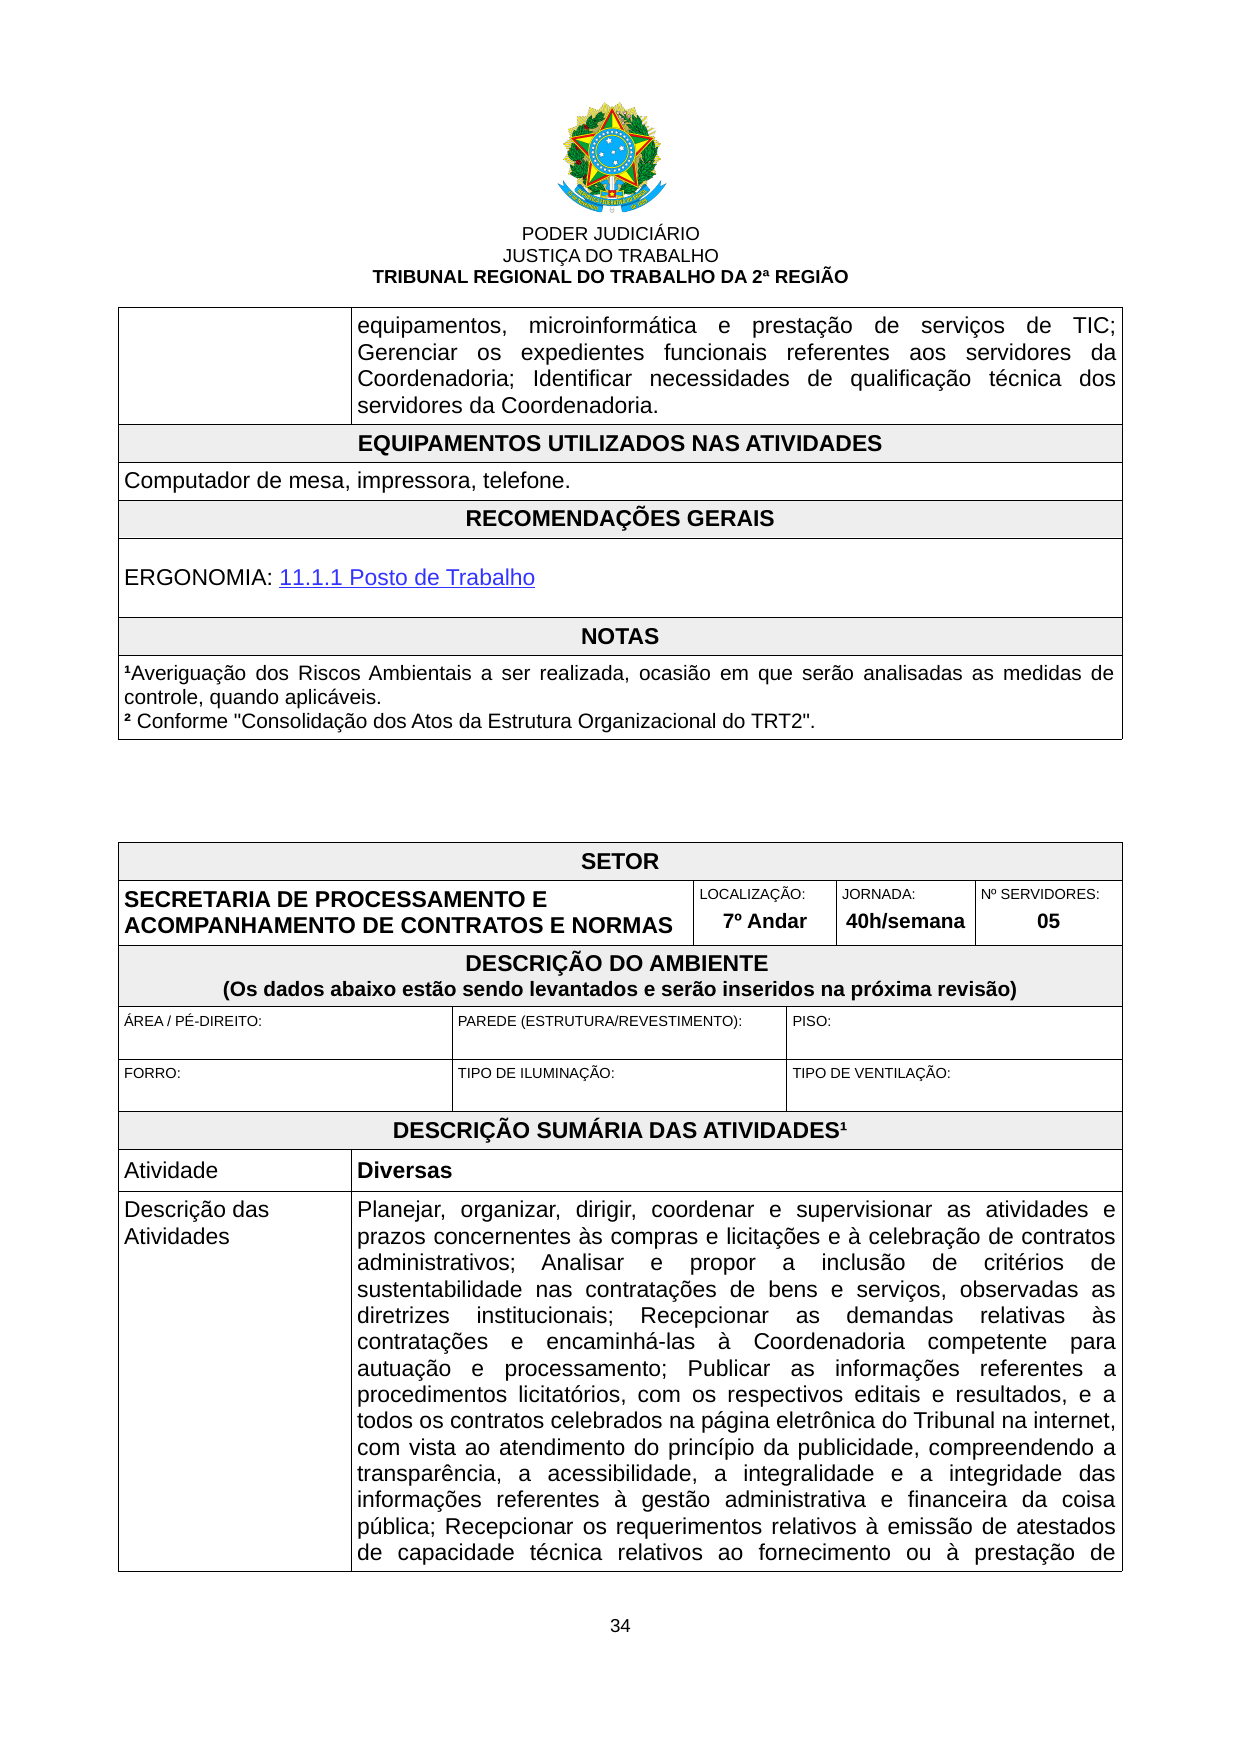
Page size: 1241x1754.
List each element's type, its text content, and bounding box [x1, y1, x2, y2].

table_cell RECOMENDAÇÕES GERAIS [119, 501, 1122, 537]
table_cell PAREDE (ESTRUTURA/REVESTIMENTO): [453, 1007, 786, 1059]
table_cell Atividade [119, 1150, 351, 1191]
table_cell ERGONOMIA: 11.1.1 Posto de Trabalho [119, 539, 1122, 617]
table_cell equipamentos, microinformática e prestação de serviços de TIC; Gerenciar os expedientes funcionais referentes aos servidores da Coordenadoria; Identificar necessidades de qualificação técnica dos servidores da Coordenadoria. [352, 308, 1122, 424]
table_cell Computador de mesa, impressora, telefone. [119, 463, 1122, 499]
table_cell FORRO: [119, 1060, 452, 1111]
table_cell EQUIPAMENTOS UTILIZADOS NAS ATIVIDADES [119, 425, 1122, 462]
table_cell Diversas [352, 1150, 1122, 1191]
table_cell DESCRIÇÃO DO AMBIENTE (Os dados abaixo estão sendo levantados e serão inseridos na próxima revisão) [119, 946, 1122, 1006]
table_cell Descrição das Atividades [119, 1192, 351, 1571]
table_cell Planejar, organizar, dirigir, coordenar e supervisionar as atividades e prazos concernentes às compras e licitações e à celebração de contratos administrativos; Analisar e propor a inclusão de critérios de sustentabilidade nas contratações de bens e serviços, observadas as diretrizes institucionais; Recepcionar as demandas relativas às contratações e encaminhá-las à Coordenadoria competente para autuação e processamento; Publicar as informações referentes a procedimentos licitatórios, com os respectivos editais e resultados, e a todos os contratos celebrados na página eletrônica do Tribunal na internet, com vista ao atendimento do princípio da publicidade, compreendendo a transparência, a acessibilidade, a integralidade e a integridade das informações referentes à gestão administrativa e financeira da coisa pública; Recepcionar os requerimentos relativos à emissão de atestados de capacidade técnica relativos ao fornecimento ou à prestação de [352, 1192, 1122, 1571]
table_cell SECRETARIA DE PROCESSAMENTO E ACOMPANHAMENTO DE CONTRATOS E NORMAS [119, 881, 693, 944]
table_cell JORNADA: 40h/semana [837, 881, 975, 944]
table_cell [119, 308, 351, 424]
table_header SETOR [119, 843, 1122, 880]
table_cell NOTAS [119, 618, 1122, 655]
table_cell TIPO DE ILUMINAÇÃO: [453, 1060, 786, 1111]
table_cell LOCALIZAÇÃO: 7º Andar [694, 881, 836, 944]
table_cell ÁREA / PÉ-DIREITO: [119, 1007, 452, 1059]
table_cell Nº SERVIDORES: 05 [976, 881, 1122, 944]
table_cell DESCRIÇÃO SUMÁRIA DAS ATIVIDADES¹ [119, 1112, 1122, 1149]
table_cell PISO: [787, 1007, 1122, 1059]
table_cell ¹Averiguação dos Riscos Ambientais a ser realizada, ocasião em que serão analisadas as medidas de controle, quando aplicáveis. ² Conforme "Consolidação dos Atos da Estrutura Organizacional do TRT2". [119, 656, 1122, 738]
table_cell TIPO DE VENTILAÇÃO: [787, 1060, 1122, 1111]
